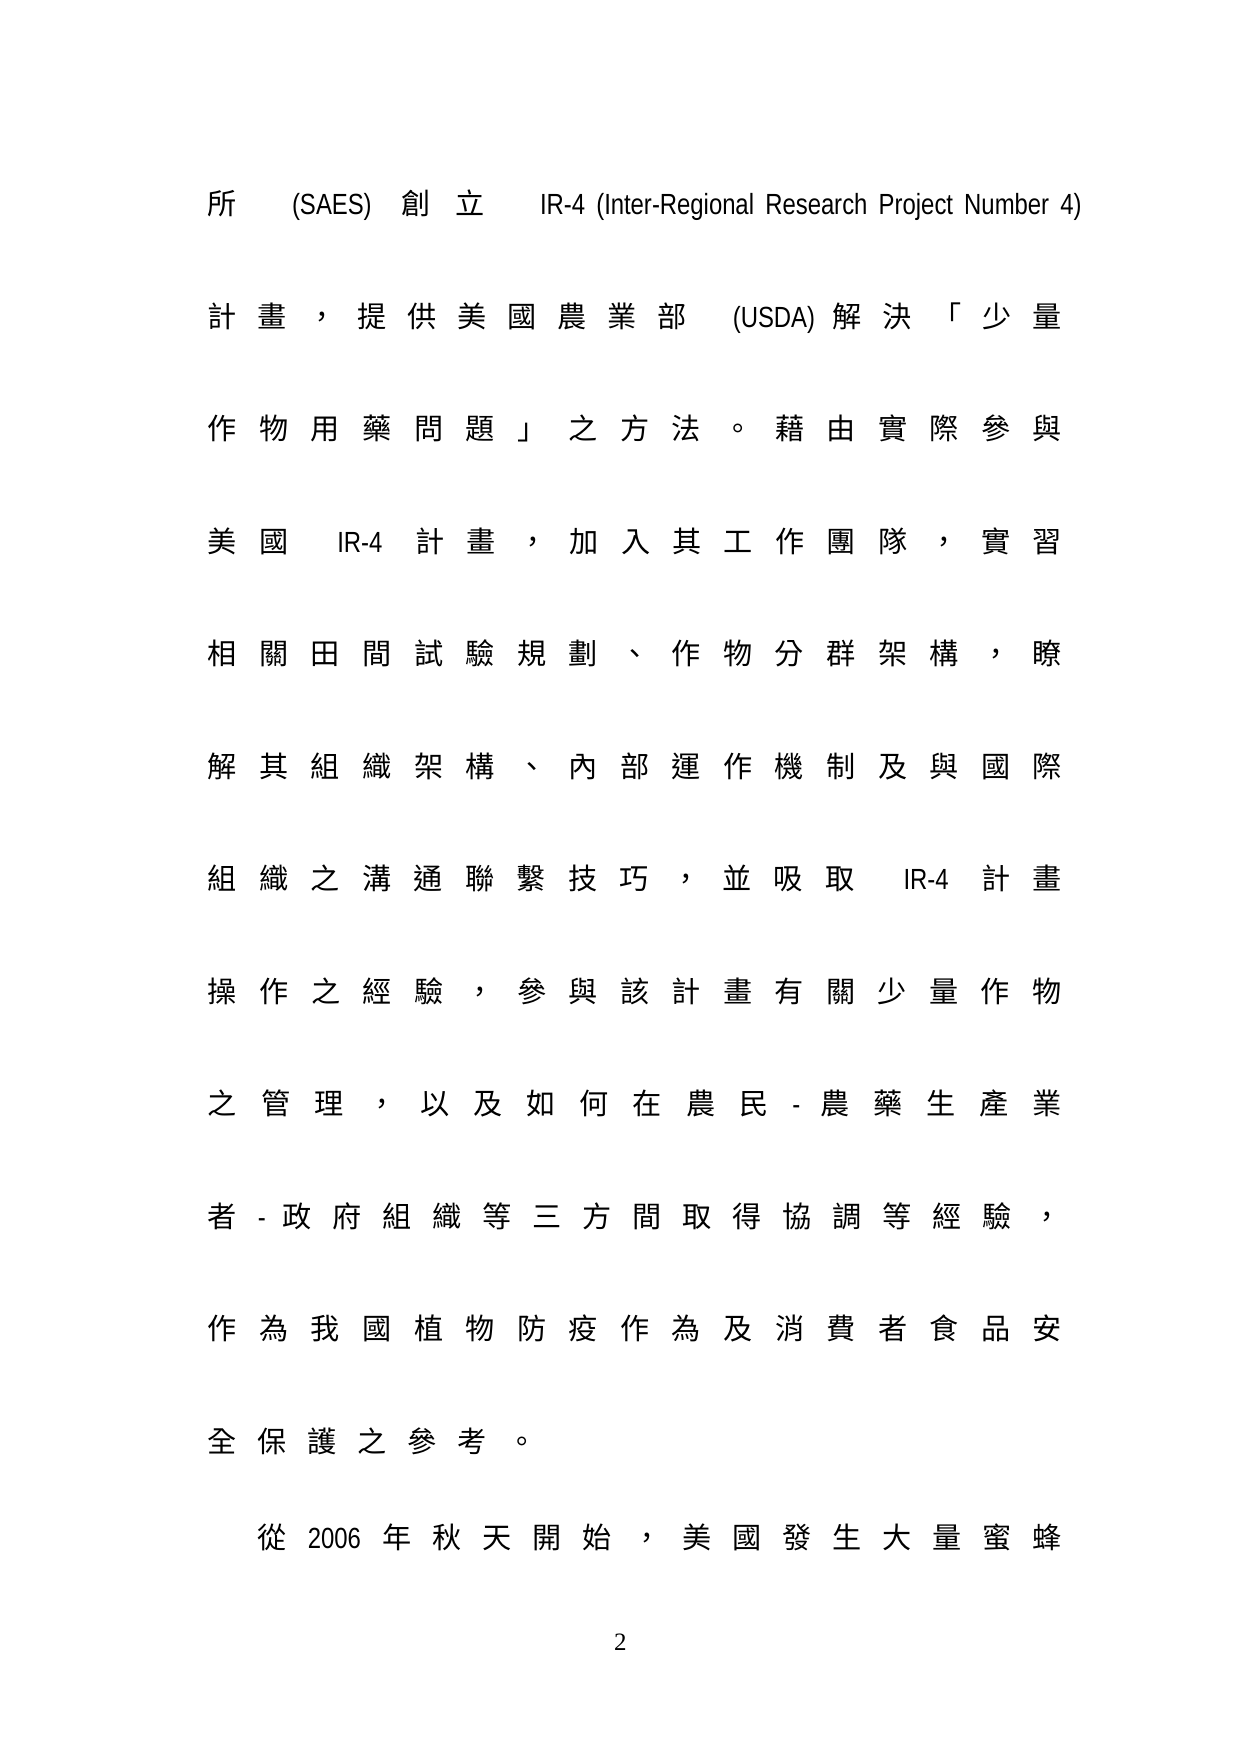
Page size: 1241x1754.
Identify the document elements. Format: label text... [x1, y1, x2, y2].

text 所 (SAES) 創立 IR-4 (Inter-Regional Research Project Number 4) 計畫，提供美國農業部 (USDA) 解決「少量作物用藥問題」之方法。藉由實際參與美國 IR-4 計畫，加入其工作團隊，實習相關田間試驗規劃、作物分群架構，瞭解其組織架構、內部運作機制及與國際組織之溝通聯繫技巧，並吸取 IR-4 計畫操作之經驗，參與該計畫有關少量作物之管理，以及如何在農民-農藥生產業者-政府組織等三方間取得協調等經驗，作為我國植物防疫作為及消費者食品安全保護之參考。 [195, 164, 1083, 1477]
text 從2006年秋天開始，美國發生大量蜜蜂 [195, 1498, 1083, 1573]
